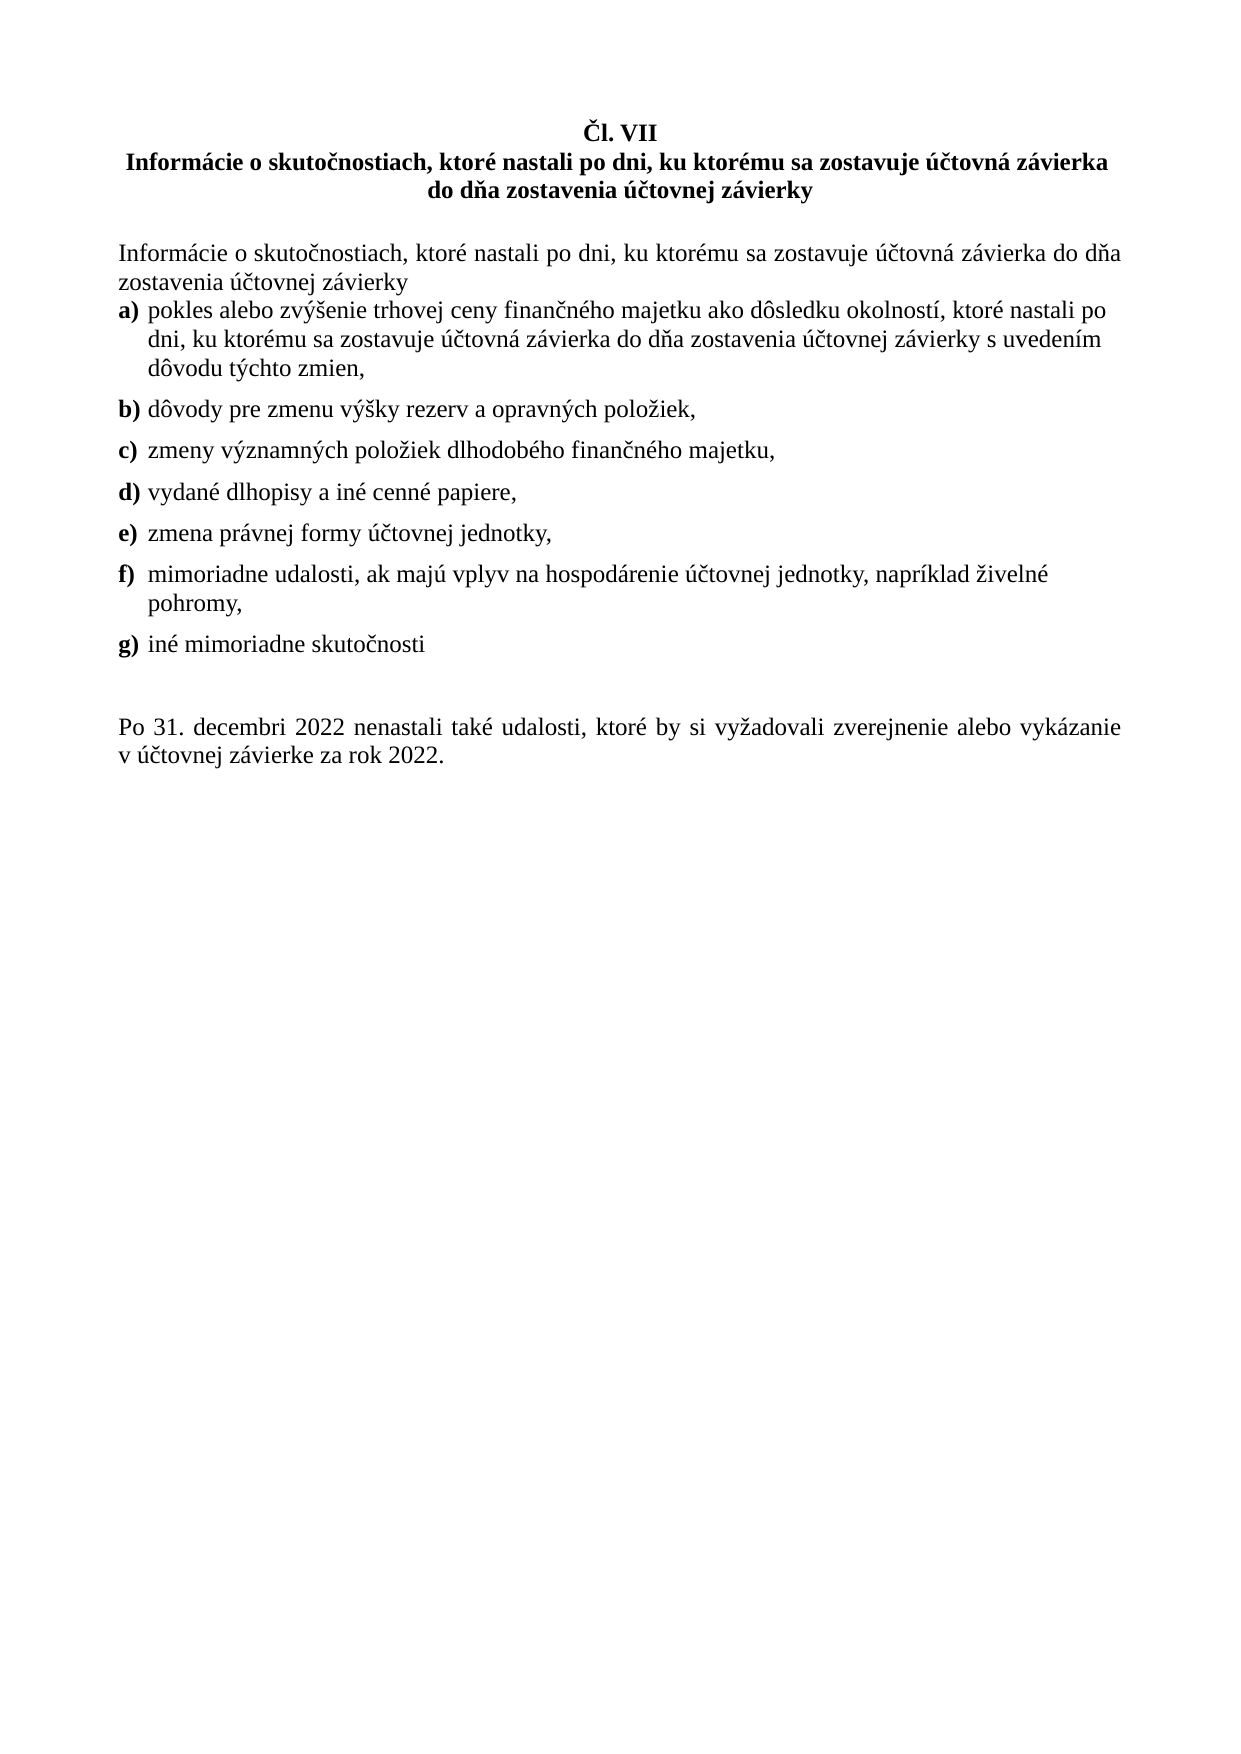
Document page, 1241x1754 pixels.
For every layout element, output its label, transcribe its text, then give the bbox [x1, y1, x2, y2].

list dôvody pre zmenu výšky rezerv a opravných položiek, [118, 394, 1122, 423]
text do dňa zostavenia účtovnej závierky [118, 176, 1122, 204]
list zmena právnej formy účtovnej jednotky, [118, 518, 1122, 547]
list vydané dlhopisy a iné cenné papiere, [118, 477, 1122, 505]
text Informácie o skutočnostiach, ktoré nastali po dni, ku ktorému sa zostavuje účtovná závierka [118, 147, 1122, 176]
list zmeny významných položiek dlhodobého finančného majetku, [118, 435, 1122, 464]
text Po 31. decembri 2022 nenastali také udalosti, ktoré by si vyžadovali zverejnenie alebo vykázanie v účtovnej závierke za rok 2022. [118, 712, 1122, 769]
list pokles alebo zvýšenie trhovej ceny finančného majetku ako dôsledku okolností, ktoré nastali po dni, ku ktorému sa zostavuje účtovná závierka do dňa zostavenia účtovnej závierky s uvedením dôvodu týchto zmien, [118, 295, 1122, 382]
list iné mimoriadne skutočnosti [118, 629, 1122, 658]
list mimoriadne udalosti, ak majú vplyv na hospodárenie účtovnej jednotky, napríklad živelné pohromy, [118, 559, 1122, 617]
text Čl. VII [118, 118, 1122, 147]
text Informácie o skutočnostiach, ktoré nastali po dni, ku ktorému sa zostavuje účtovná závierka do dňa zostavenia účtovnej závierky [118, 238, 1122, 295]
